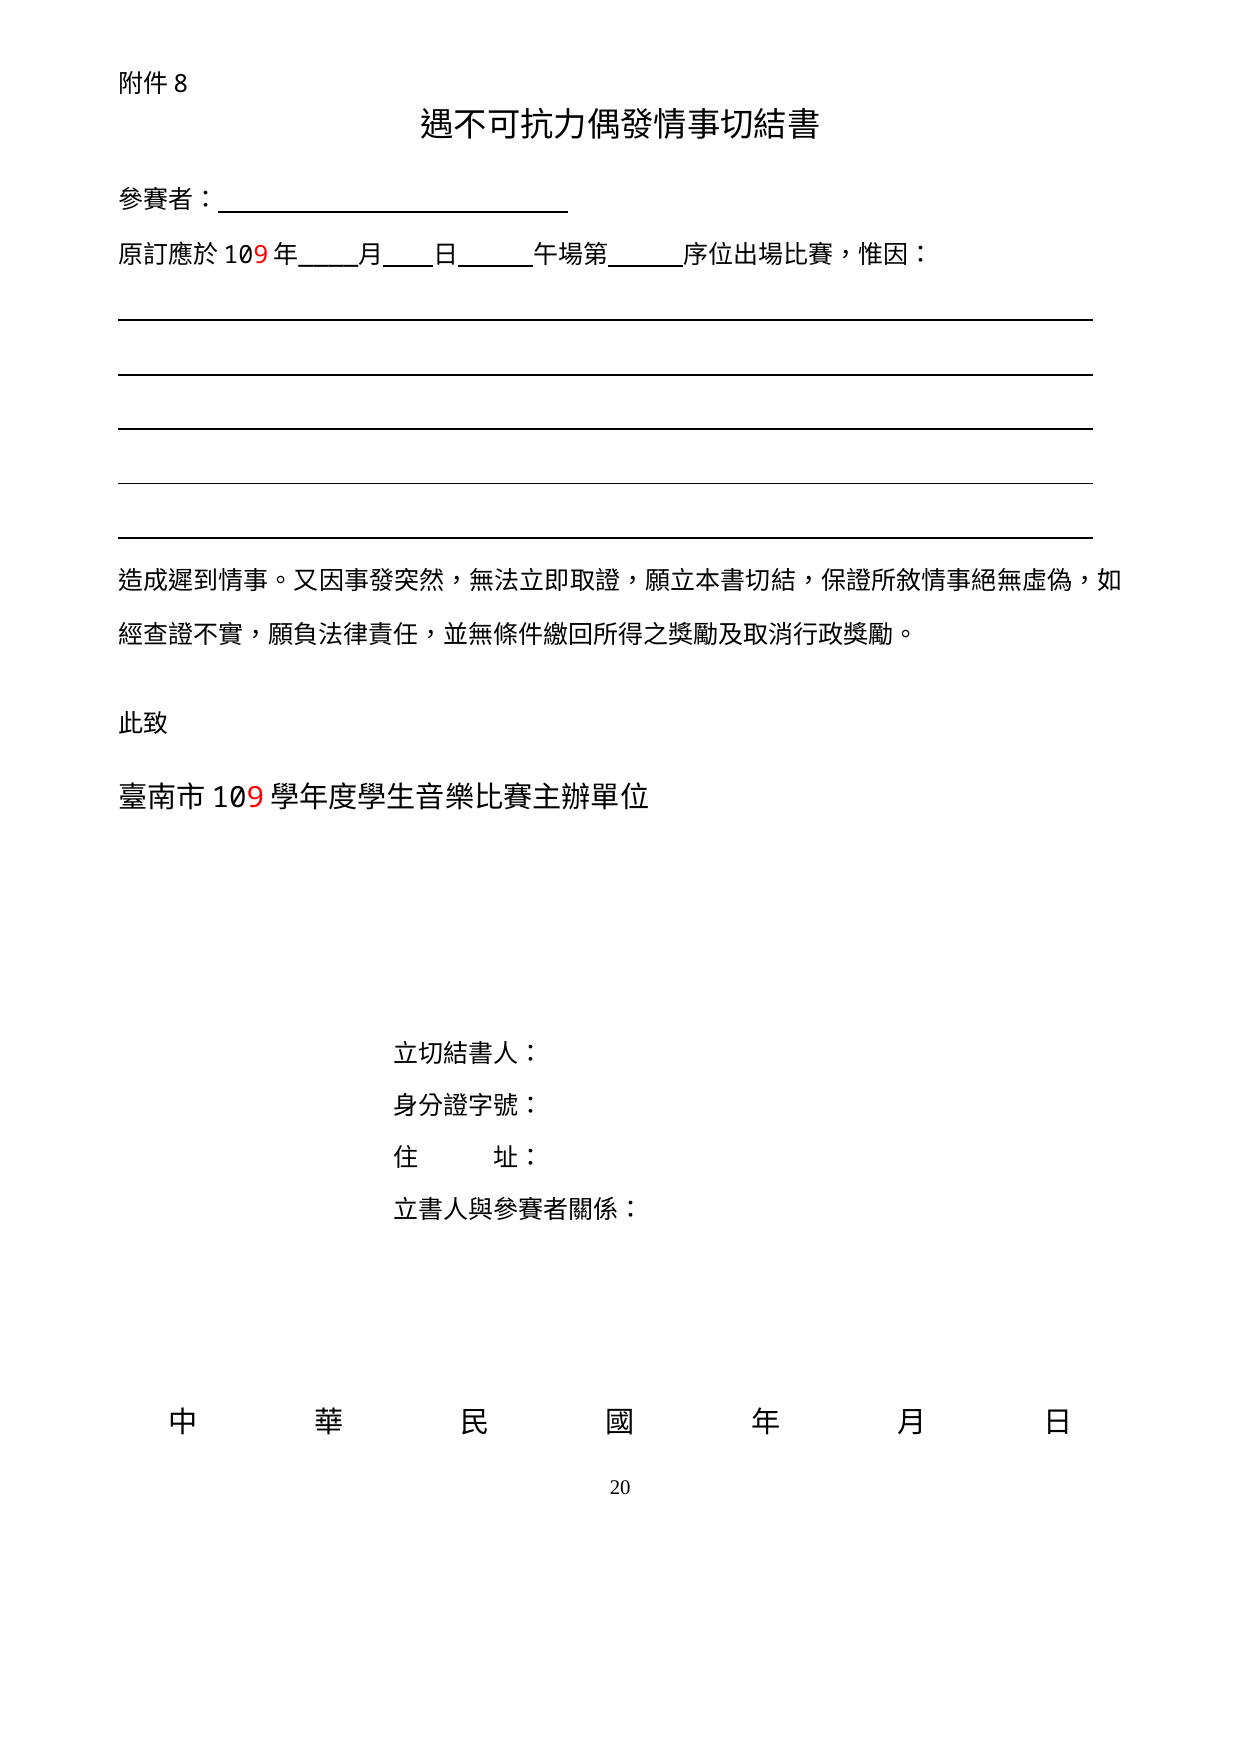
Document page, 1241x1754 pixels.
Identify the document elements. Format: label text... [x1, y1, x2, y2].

text 立書人與參賽者關係： [118, 1177, 1122, 1229]
text 參賽者： [118, 180, 1122, 216]
subtitle 遇不可抗力偶發情事切結書 [118, 100, 1122, 146]
text 中 華 民 國 年 月 日 [118, 1399, 1122, 1441]
text 住 址： [118, 1124, 1122, 1177]
text 此致 [118, 703, 1122, 739]
text 身分證字號： [118, 1072, 1122, 1124]
text 原訂應於109年____月 日 午場第 序位出場比賽，惟因： [118, 234, 1122, 270]
text 臺南市109學年度學生音樂比賽主辦單位 [118, 773, 1122, 816]
text 造成遲到情事。又因事發突然，無法立即取證，願立本書切結，保證所敘情事絕無虛偽，如經查證不實，願負法律責任，並無條件繳回所得之獎勵及取消行政獎勵。 [118, 560, 1122, 651]
text 立切結書人： [118, 1020, 1122, 1072]
text 附件8 [118, 64, 1122, 100]
text 20 [609, 1475, 632, 1499]
